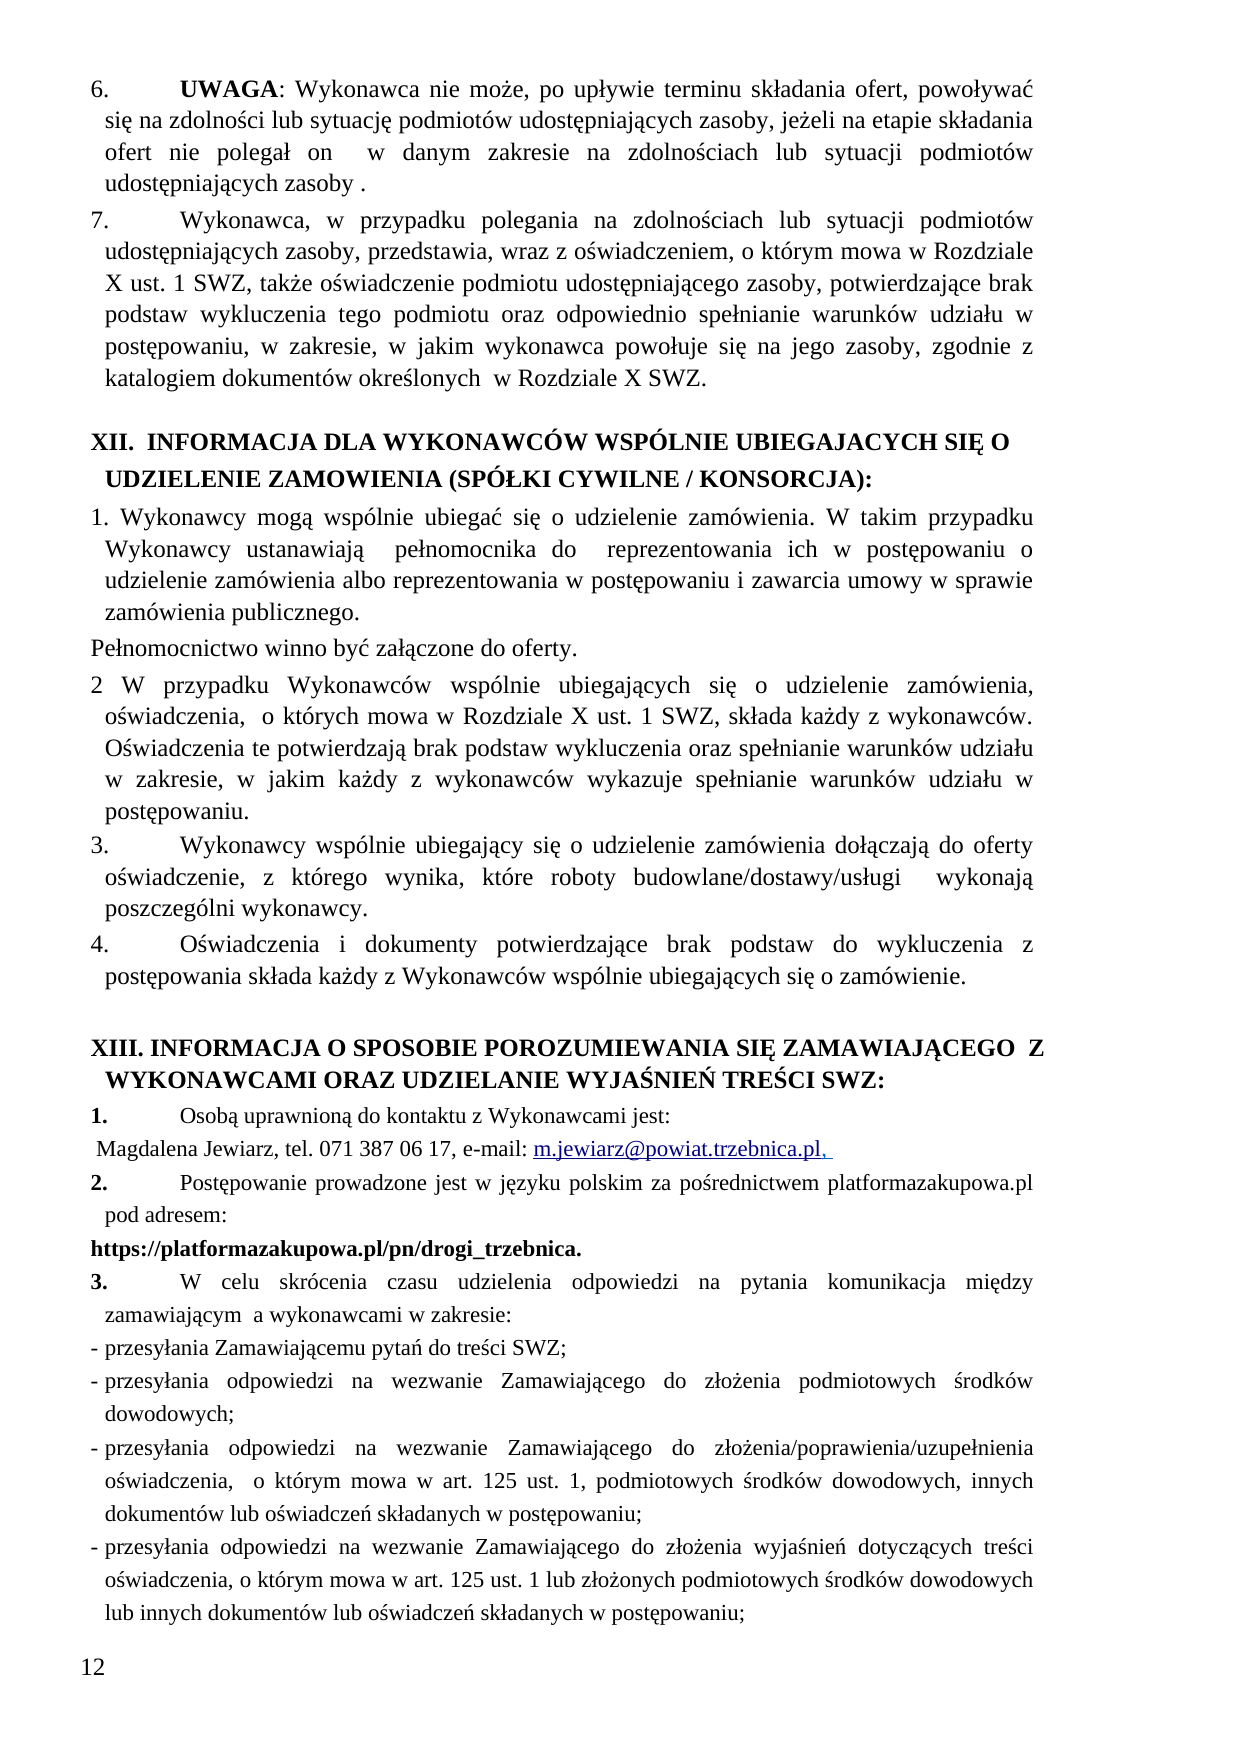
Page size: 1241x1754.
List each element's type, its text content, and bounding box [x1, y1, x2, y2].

text 1. Wykonawcy mogą wspólnie ubiegać się o udzielenie zamówienia. W takim przypadku Wykonawcy ustanawiają pełnomocnika do reprezentowania ich w postępowaniu o udzielenie zamówienia albo reprezentowania w postępowaniu i zawarcia umowy w sprawie zamówienia publicznego. [90, 502, 1034, 626]
text XIII. INFORMACJA O SPOSOBIE POROZUMIEWANIA SIĘ ZAMAWIAJĄCEGO Z WYKONAWCAMI ORAZ UDZIELANIE WYJAŚNIEŃ TREŚCI SWZ: [90, 1033, 1056, 1094]
text Pełnomocnictwo winno być załączone do oferty. [90, 633, 1034, 662]
text Magdalena Jewiarz, tel. 071 387 06 17, e-mail: m.jewiarz@powiat.trzebnica.pl, [90, 1135, 1037, 1161]
text 2 W przypadku Wykonawców wspólnie ubiegających się o udzielenie zamówienia, oświadczenia, o których mowa w Rozdziale X ust. 1 SWZ, składa każdy z wykonawców. Oświadczenia te potwierdzają brak podstaw wykluczenia oraz spełnianie warunków udziału w zakresie, w jakim każdy z wykonawców wykazuje spełnianie warunków udziału w postępowaniu. [90, 670, 1034, 825]
list Wykonawca, w przypadku polegania na zdolnościach lub sytuacji podmiotów udostępniających zasoby, przedstawia, wraz z oświadczeniem, o którym mowa w Rozdziale X ust. 1 SWZ, także oświadczenie podmiotu udostępniającego zasoby, potwierdzające brak podstaw wykluczenia tego podmiotu oraz odpowiednio spełnianie warunków udziału w postępowaniu, w zakresie, w jakim wykonawca powołuje się na jego zasoby, zgodnie z katalogiem dokumentów określonych w Rozdziale X SWZ. [90, 205, 1034, 391]
list Postępowanie prowadzone jest w języku polskim za pośrednictwem platformazakupowa.pl pod adresem: [90, 1168, 1034, 1228]
list Wykonawcy wspólnie ubiegający się o udzielenie zamówienia dołączają do oferty oświadczenie, z którego wynika, które roboty budowlane/dostawy/usługi wykonają poszczególni wykonawcy. [90, 830, 1034, 922]
text https://platformazakupowa.pl/pn/drogi_trzebnica. [90, 1235, 1122, 1261]
list Oświadczenia i dokumenty potwierdzające brak podstaw do wykluczenia z postępowania składa każdy z Wykonawców wspólnie ubiegających się o zamówienie. [90, 929, 1034, 990]
list przesyłania odpowiedzi na wezwanie Zamawiającego do złożenia wyjaśnień dotyczących treści oświadczenia, o którym mowa w art. 125 ust. 1 lub złożonych podmiotowych środków dowodowych lub innych dokumentów lub oświadczeń składanych w postępowaniu; [90, 1533, 1034, 1625]
list UWAGA: Wykonawca nie może, po upływie terminu składania ofert, powoływać się na zdolności lub sytuację podmiotów udostępniających zasoby, jeżeli na etapie składania ofert nie polegał on w danym zakresie na zdolnościach lub sytuacji podmiotów udostępniających zasoby . [90, 74, 1034, 197]
text XII. INFORMACJA DLA WYKONAWCÓW WSPÓLNIE UBIEGAJACYCH SIĘ O UDZIELENIE ZAMOWIENIA (SPÓŁKI CYWILNE / KONSORCJA): [90, 427, 1056, 493]
list przesyłania odpowiedzi na wezwanie Zamawiającego do złożenia/poprawienia/uzupełnienia oświadczenia, o którym mowa w art. 125 ust. 1, podmiotowych środków dowodowych, innych dokumentów lub oświadczeń składanych w postępowaniu; [90, 1434, 1034, 1526]
list W celu skrócenia czasu udzielenia odpowiedzi na pytania komunikacja między zamawiającym a wykonawcami w zakresie: [90, 1268, 1034, 1327]
list przesyłania Zamawiającemu pytań do treści SWZ; [90, 1334, 1034, 1360]
list Osobą uprawnioną do kontaktu z Wykonawcami jest: [90, 1102, 1034, 1128]
list przesyłania odpowiedzi na wezwanie Zamawiającego do złożenia podmiotowych środków dowodowych; [90, 1367, 1034, 1427]
